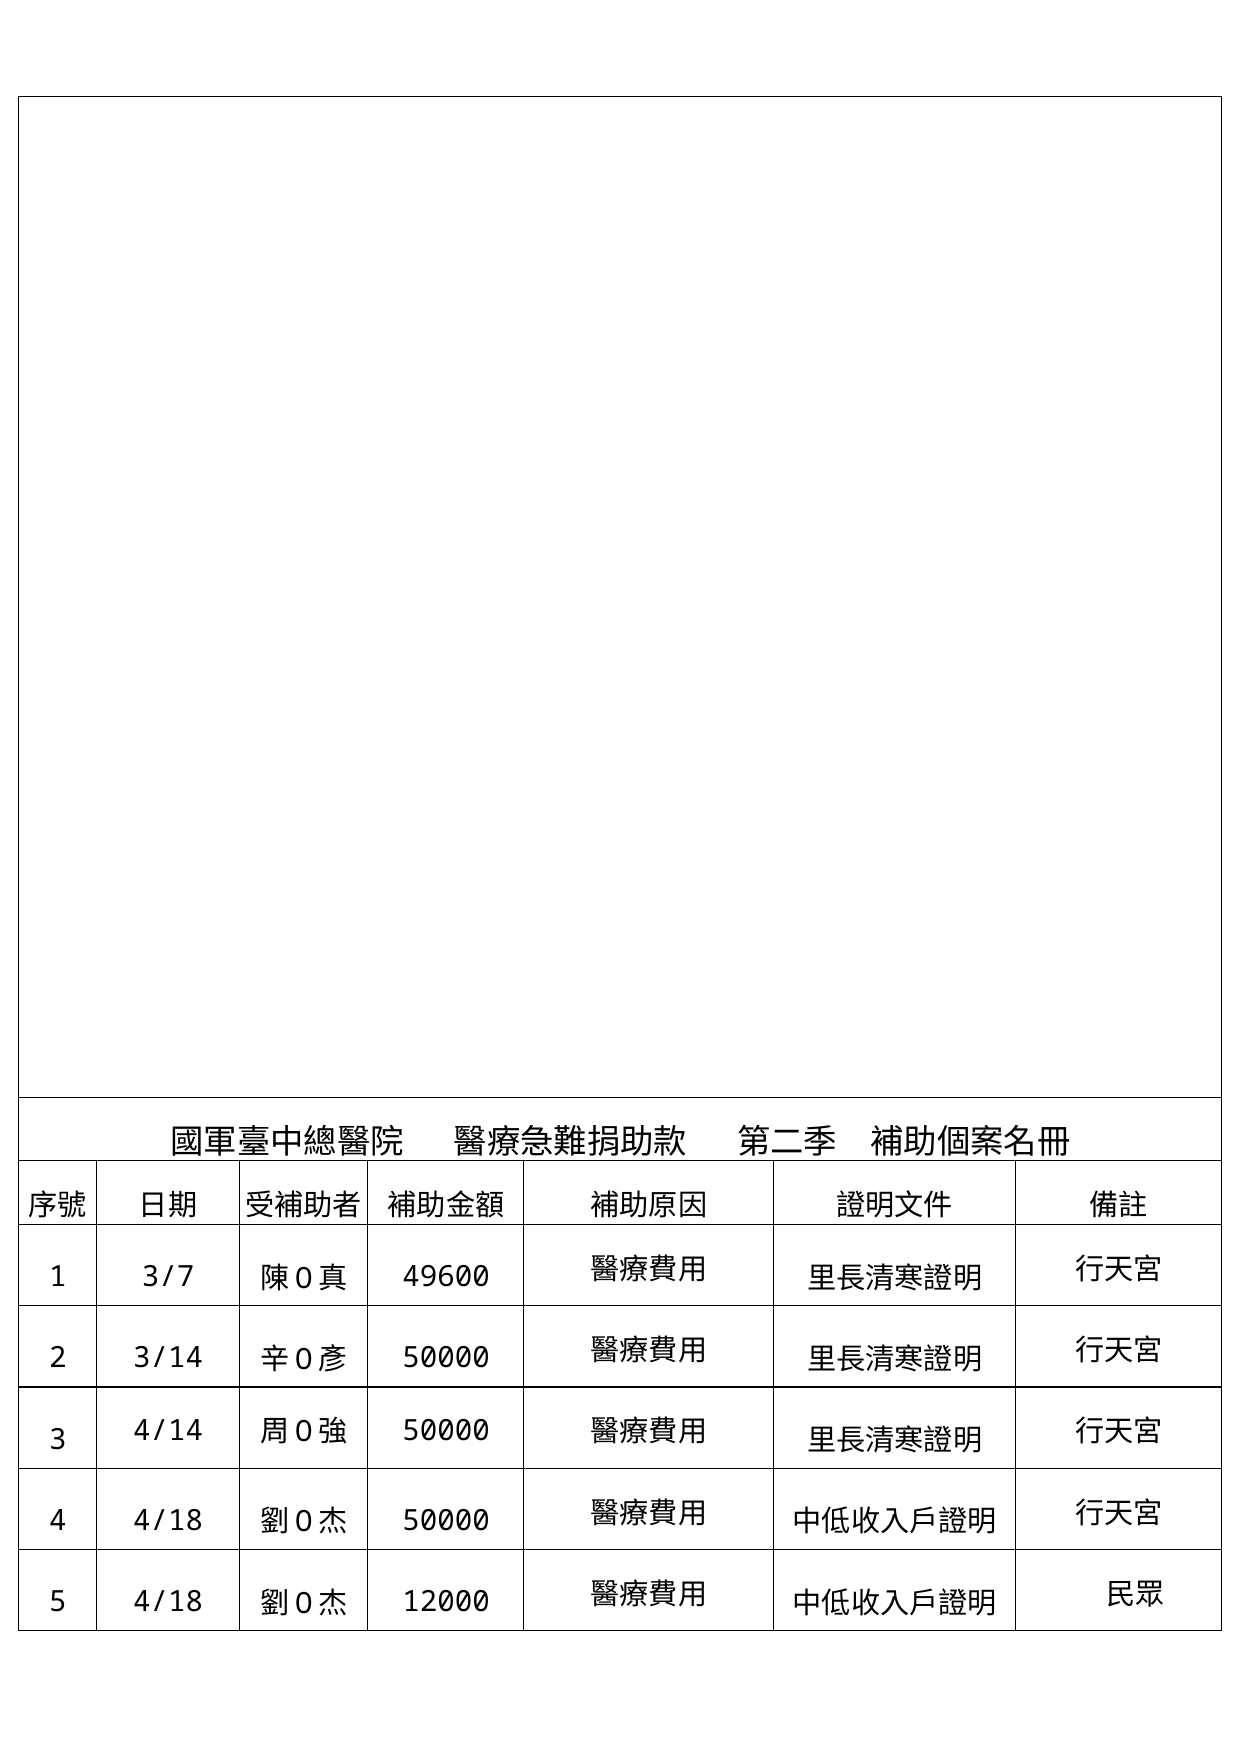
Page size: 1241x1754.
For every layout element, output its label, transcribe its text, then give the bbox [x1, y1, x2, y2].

table_cell 50000 [368, 1388, 523, 1468]
table_cell 行天宮 [1016, 1306, 1221, 1386]
table_cell 里長清寒證明 [774, 1225, 1015, 1305]
table_cell 1 [19, 1225, 96, 1305]
table_cell 醫療費用 [524, 1225, 773, 1305]
table_cell 里長清寒證明 [774, 1388, 1015, 1468]
table_cell 4/18 [97, 1469, 239, 1549]
table_cell 民眾 [1016, 1550, 1221, 1630]
table_cell 里長清寒證明 [774, 1306, 1015, 1386]
table_cell 行天宮 [1016, 1225, 1221, 1305]
table_cell 劉O杰 [240, 1469, 367, 1549]
table_cell 中低收入戶證明 [774, 1469, 1015, 1549]
table_cell 3/14 [97, 1306, 239, 1386]
table_cell 3 [19, 1388, 96, 1468]
table_cell [19, 97, 1221, 1097]
table_cell 補助金額 [368, 1161, 523, 1224]
table_cell 12000 [368, 1550, 523, 1630]
table_cell 醫療費用 [524, 1388, 773, 1468]
table_cell 3/7 [97, 1225, 239, 1305]
table_cell 4/14 [97, 1388, 239, 1468]
table_cell 4 [19, 1469, 96, 1549]
table_cell 國軍臺中總醫院 醫療急難捐助款 第二季 補助個案名冊 [19, 1098, 1221, 1160]
table_cell 4/18 [97, 1550, 239, 1630]
table_cell 序號 [19, 1161, 96, 1224]
table_cell 受補助者 [240, 1161, 367, 1224]
table_cell 證明文件 [774, 1161, 1015, 1224]
table_cell 50000 [368, 1469, 523, 1549]
table_cell 劉O杰 [240, 1550, 367, 1630]
table_cell 50000 [368, 1306, 523, 1386]
table_cell 醫療費用 [524, 1550, 773, 1630]
table_cell 補助原因 [524, 1161, 773, 1224]
table_cell 中低收入戶證明 [774, 1550, 1015, 1630]
table_cell 備註 [1016, 1161, 1221, 1224]
table_cell 行天宮 [1016, 1469, 1221, 1549]
table_cell 49600 [368, 1225, 523, 1305]
table_cell 醫療費用 [524, 1306, 773, 1386]
table_cell 辛O彥 [240, 1306, 367, 1386]
table_cell 行天宮 [1016, 1388, 1221, 1468]
table_cell 日期 [97, 1161, 239, 1224]
table_cell 周O強 [240, 1388, 367, 1468]
table_cell 5 [19, 1550, 96, 1630]
table_cell 2 [19, 1306, 96, 1386]
table_cell 醫療費用 [524, 1469, 773, 1549]
table_cell 陳O真 [240, 1225, 367, 1305]
